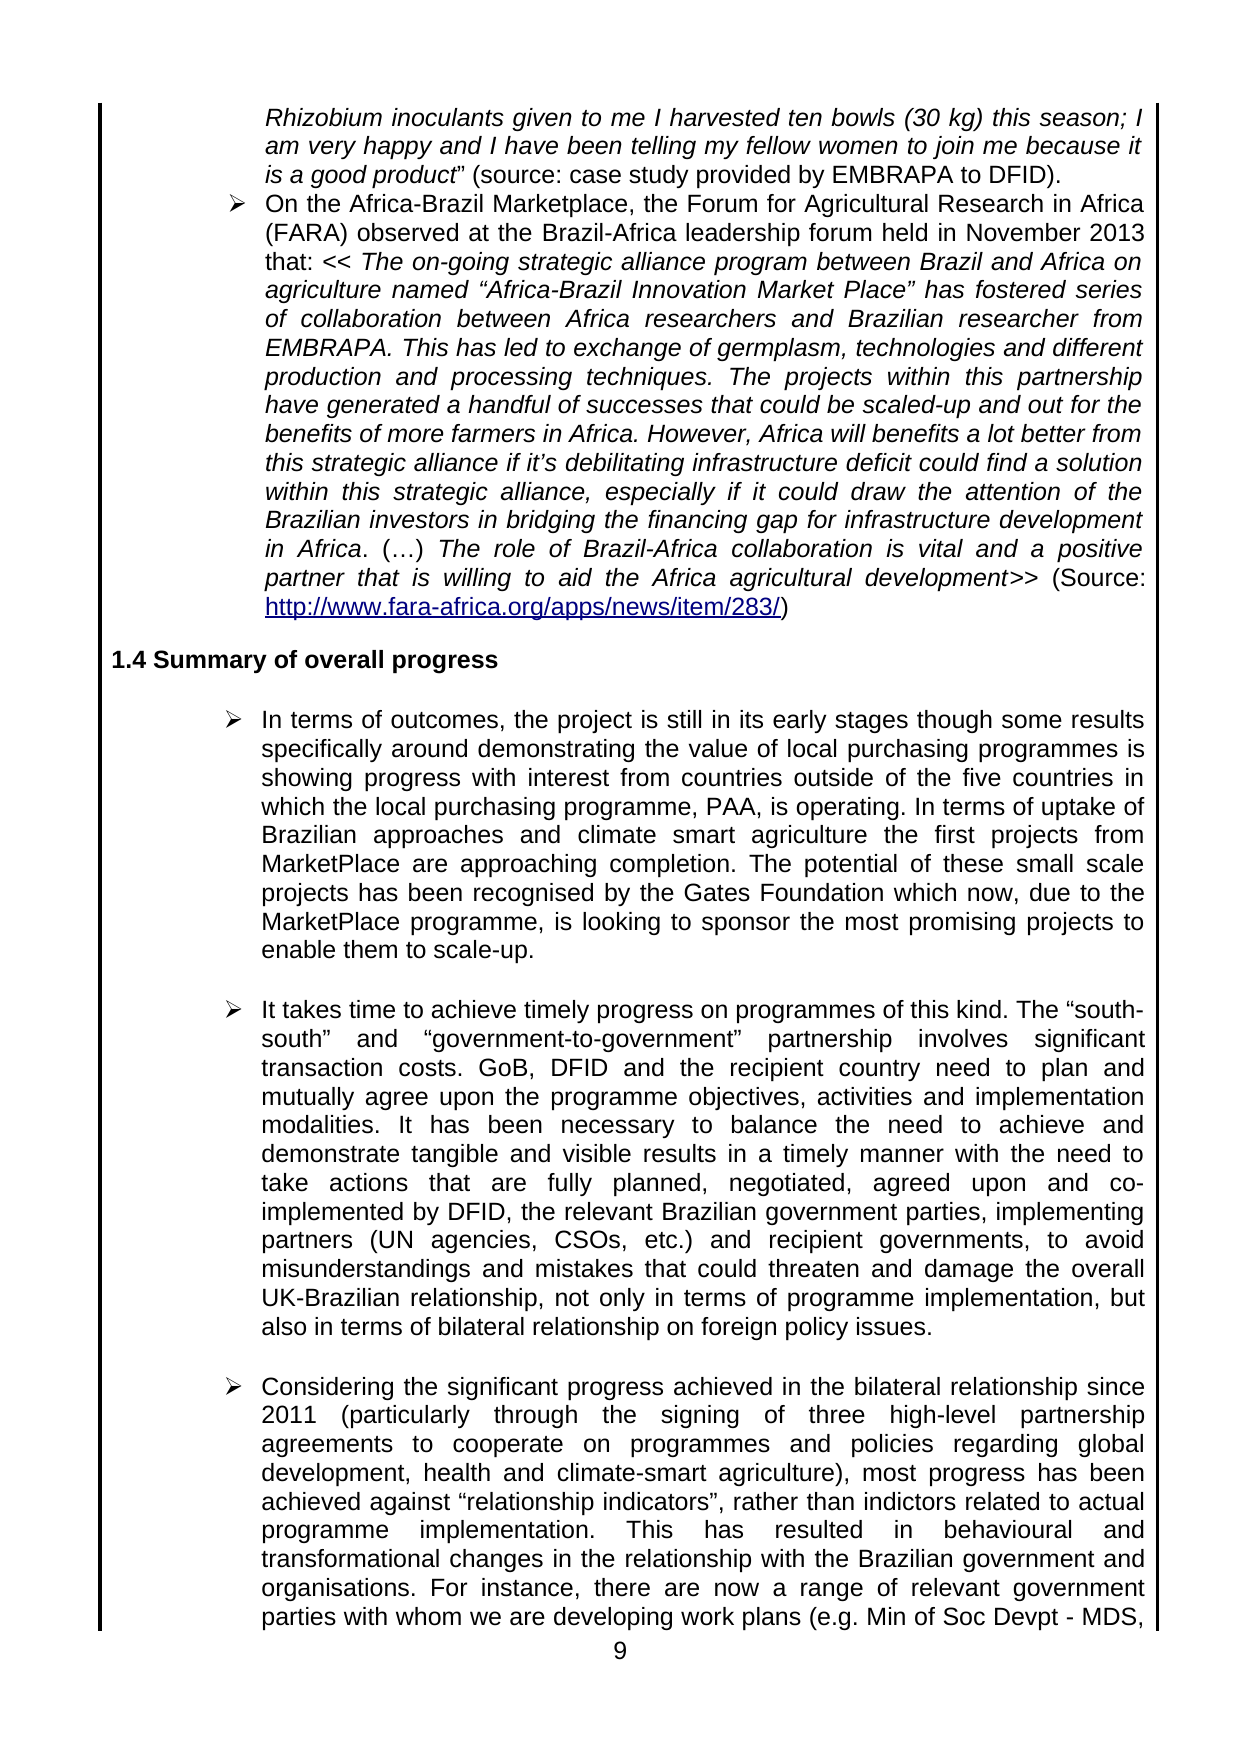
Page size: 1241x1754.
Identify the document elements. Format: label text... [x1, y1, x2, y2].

table_cell Rhizobium inoculants given to me I harvested ten bowls (30 kg) this season; I am very happy and I have been telling my fellow women to join me because it is a good product” (source: case study provided by EMBRAPA to DFID). On the Africa-Brazil Marketplace, the Forum for Agricultural Research in Africa (FARA) observed at the Brazil-Africa leadership forum held in November 2013 that: << The on-going strategic alliance program between Brazil and Africa on agriculture named “Africa-Brazil Innovation Market Place” has fostered series of collaboration between Africa researchers and Brazilian researcher from EMBRAPA. This has led to exchange of germplasm, technologies and different production and processing techniques. The projects within this partnership have generated a handful of successes that could be scaled-up and out for the benefits of more farmers in Africa. However, Africa will benefits a lot better from this strategic alliance if it’s debilitating infrastructure deficit could find a solution within this strategic alliance, especially if it could draw the attention of the Brazilian investors in bridging the financing gap for infrastructure development in Africa. (…) The role of Brazil-Africa collaboration is vital and a positive partner that is willing to aid the Africa agricultural development>> (Source: http://www.fara-africa.org/apps/news/item/283/) [102, 103, 1156, 620]
table_cell 1.4 Summary of overall progress In terms of outcomes, the project is still in its early stages though some results specifically around demonstrating the value of local purchasing programmes is showing progress with interest from countries outside of the five countries in which the local purchasing programme, PAA, is operating. In terms of uptake of Brazilian approaches and climate smart agriculture the first projects from MarketPlace are approaching completion. The potential of these small scale projects has been recognised by the Gates Foundation which now, due to the MarketPlace programme, is looking to sponsor the most promising projects to enable them to scale-up. It takes time to achieve timely progress on programmes of this kind. The “south-south” and “government-to-government” partnership involves significant transaction costs. GoB, DFID and the recipient country need to plan and mutually agree upon the programme objectives, activities and implementation modalities. It has been necessary to balance the need to achieve and demonstrate tangible and visible results in a timely manner with the need to take actions that are fully planned, negotiated, agreed upon and co-implemented by DFID, the relevant Brazilian government parties, implementing partners (UN agencies, CSOs, etc.) and recipient governments, to avoid misunderstandings and mistakes that could threaten and damage the overall UK-Brazilian relationship, not only in terms of programme implementation, but also in terms of bilateral relationship on foreign policy issues. Considering the significant progress achieved in the bilateral relationship since 2011 (particularly through the signing of three high-level partnership agreements to cooperate on programmes and policies regarding global development, health and climate-smart agriculture), most progress has been achieved against “relationship indicators”, rather than indictors related to actual programme implementation. This has resulted in behavioural and transformational changes in the relationship with the Brazilian government and organisations. For instance, there are now a range of relevant government parties with whom we are developing work plans (e.g. Min of Soc Devpt - MDS, [102, 620, 1156, 1631]
